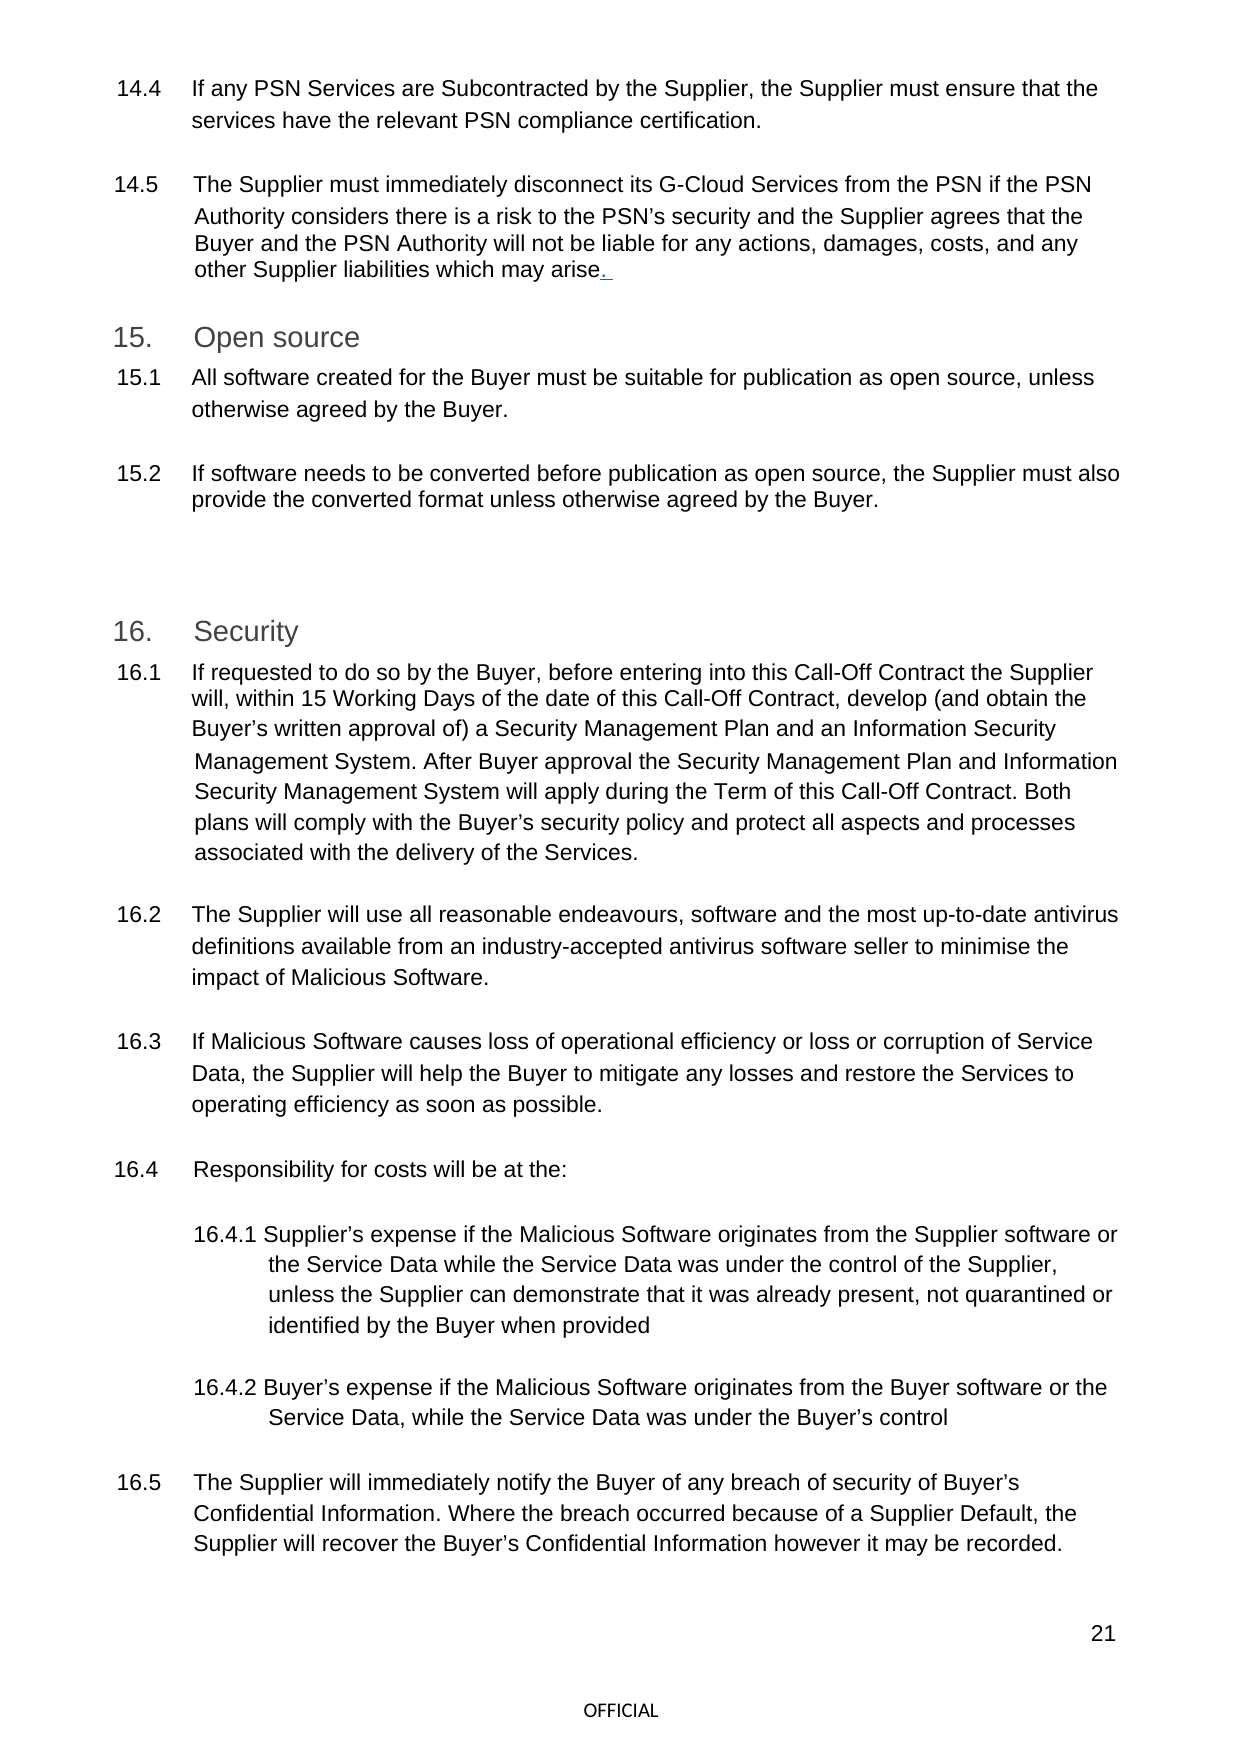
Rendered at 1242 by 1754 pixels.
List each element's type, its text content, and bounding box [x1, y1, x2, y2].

text 16.4 Responsibility for costs will be at the: [0, 1155, 1122, 1183]
text Management System. After Buyer approval the Security Management Plan and Information Security Management System will apply during the Term of this Call-Off Contract. Both plans will comply with the Buyer’s security policy and protect all aspects and processes associated with the delivery of the Services. [194, 748, 1121, 865]
text 14.4 If any PSN Services are Subcontracted by the Supplier, the Supplier must ensure that the services have the relevant PSN compliance certification. [116, 75, 1121, 133]
text 16.1 If requested to do so by the Buyer, before entering into this Call-Off Contract the Supplier will, within 15 Working Days of the date of this Call-Off Contract, develop (and obtain the [116, 659, 1121, 712]
text 16.5 The Supplier will immediately notify the Buyer of any breach of security of Buyer’s Confidential Information. Where the breach occurred because of a Supplier Default, the Supplier will recover the Buyer’s Confidential Information however it may be recorded. [116, 1469, 1121, 1556]
text 15.1 All software created for the Buyer must be suitable for publication as open source, unless otherwise agreed by the Buyer. [116, 364, 1121, 422]
text 16.2 The Supplier will use all reasonable endeavours, software and the most up-to-date antivirus definitions available from an industry-accepted antivirus software seller to minimise the impact of Malicious Software. [116, 901, 1121, 991]
text 14.5 The Supplier must immediately disconnect its G-Cloud Services from the PSN if the PSN [0, 170, 1122, 198]
subtitle 15. Open source [0, 320, 1122, 353]
text 16.4.1 Supplier’s expense if the Malicious Software originates from the Supplier software or the Service Data while the Service Data was under the control of the Supplier, unless the Supplier can demonstrate that it was already present, not quarantined or identified by the Buyer when provided [193, 1221, 1121, 1338]
text 16.3 If Malicious Software causes loss of operational efficiency or loss or corruption of Service Data, the Supplier will help the Buyer to mitigate any losses and restore the Services to operating efficiency as soon as possible. [116, 1028, 1121, 1118]
text Authority considers there is a risk to the PSN’s security and the Supplier agrees that the Buyer and the PSN Authority will not be liable for any actions, damages, costs, and any other Supplier liabilities which may arise. [194, 203, 1121, 282]
subtitle 16. Security [0, 614, 1122, 648]
text 15.2 If software needs to be converted before publication as open source, the Supplier must also provide the converted format unless otherwise agreed by the Buyer. [116, 460, 1121, 512]
text 16.4.2 Buyer’s expense if the Malicious Software originates from the Buyer software or the Service Data, while the Service Data was under the Buyer’s control [193, 1374, 1121, 1431]
text Buyer’s written approval of) a Security Management Plan and an Information Security [186, 714, 1105, 741]
